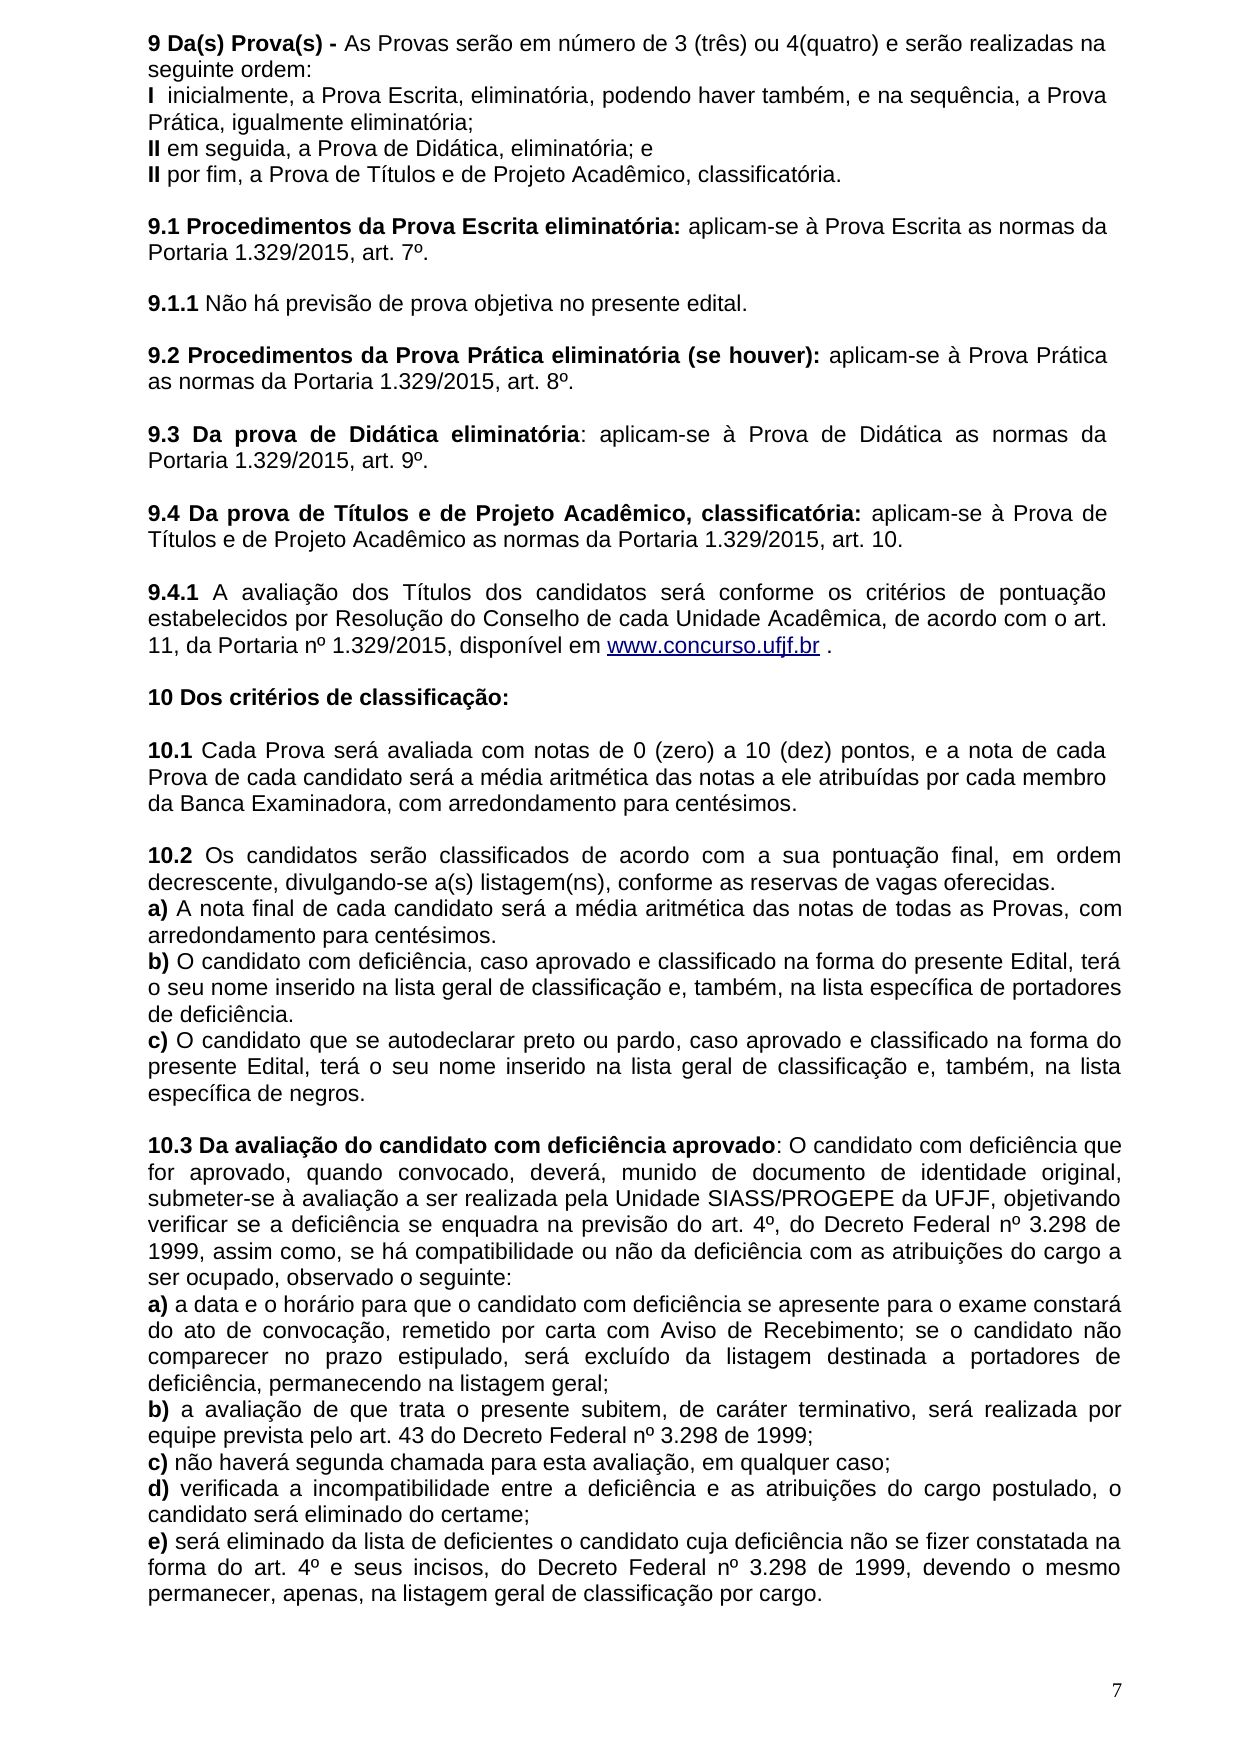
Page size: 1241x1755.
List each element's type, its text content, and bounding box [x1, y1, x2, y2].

text a) a data e o horário para que o candidato com deficiência se apresente para o exame constará do ato de convocação, remetido por carta com Aviso de Recebimento; se o candidato não comparecer no prazo estipulado, será excluído da listagem destinada a portadores de deficiência, permanecendo na listagem geral; [148, 1291, 1122, 1396]
text c) O candidato que se autodeclarar preto ou pardo, caso aprovado e classificado na forma do presente Edital, terá o seu nome inserido na lista geral de classificação e, também, na lista específica de negros. [148, 1027, 1122, 1106]
text b) O candidato com deficiência, caso aprovado e classificado na forma do presente Edital, terá o seu nome inserido na lista geral de classificação e, também, na lista específica de portadores de deficiência. [148, 948, 1122, 1027]
text 10.1 Cada Prova será avaliada com notas de 0 (zero) a 10 (dez) pontos, e a nota de cada Prova de cada candidato será a média aritmética das notas a ele atribuídas por cada membro da Banca Examinadora, com arredondamento para centésimos. [148, 737, 1107, 816]
text 9.4.1 A avaliação dos Títulos dos candidatos será conforme os critérios de pontuação estabelecidos por Resolução do Conselho de cada Unidade Acadêmica, de acordo com o art. 11, da Portaria nº 1.329/2015, disponível em www.concurso.ufjf.br . [148, 579, 1107, 658]
text I inicialmente, a Prova Escrita, eliminatória, podendo haver também, e na sequência, a Prova Prática, igualmente eliminatória; [148, 82, 1107, 135]
text 10.2 Os candidatos serão classificados de acordo com a sua pontuação final, em ordem decrescente, divulgando-se a(s) listagem(ns), conforme as reservas de vagas oferecidas. [148, 842, 1122, 895]
text 9.1 Procedimentos da Prova Escrita eliminatória: aplicam-se à Prova Escrita as normas da Portaria 1.329/2015, art. 7º. [148, 213, 1107, 265]
text 10 Dos critérios de classificação: [148, 684, 1122, 711]
text 9.4 Da prova de Títulos e de Projeto Acadêmico, classificatória: aplicam-se à Prova de Títulos e de Projeto Acadêmico as normas da Portaria 1.329/2015, art. 10. [148, 500, 1107, 553]
text e) será eliminado da lista de deficientes o candidato cuja deficiência não se fizer constatada na forma do art. 4º e seus incisos, do Decreto Federal nº 3.298 de 1999, devendo o mesmo permanecer, apenas, na listagem geral de classificação por cargo. [148, 1528, 1122, 1607]
text c) não haverá segunda chamada para esta avaliação, em qualquer caso; [148, 1449, 1122, 1475]
text 10.3 Da avaliação do candidato com deficiência aprovado: O candidato com deficiência que for aprovado, quando convocado, deverá, munido de documento de identidade original, submeter-se à avaliação a ser realizada pela Unidade SIASS/PROGEPE da UFJF, objetivando verificar se a deficiência se enquadra na previsão do art. 4º, do Decreto Federal nº 3.298 de 1999, assim como, se há compatibilidade ou não da deficiência com as atribuições do cargo a ser ocupado, observado o seguinte: [148, 1132, 1122, 1291]
text 9 Da(s) Prova(s) - As Provas serão em número de 3 (três) ou 4(quatro) e serão realizadas na seguinte ordem: [148, 29, 1107, 82]
text II por fim, a Prova de Títulos e de Projeto Acadêmico, classificatória. [148, 161, 1107, 188]
text d) verificada a incompatibilidade entre a deficiência e as atribuições do cargo postulado, o candidato será eliminado do certame; [148, 1475, 1122, 1528]
text II em seguida, a Prova de Didática, eliminatória; e [148, 135, 1107, 161]
text 9.2 Procedimentos da Prova Prática eliminatória (se houver): aplicam-se à Prova Prática as normas da Portaria 1.329/2015, art. 8º. [148, 342, 1107, 394]
text 9.1.1 Não há previsão de prova objetiva no presente edital. [148, 290, 1107, 317]
text 9.3 Da prova de Didática eliminatória: aplicam-se à Prova de Didática as normas da Portaria 1.329/2015, art. 9º. [148, 421, 1107, 473]
text b) a avaliação de que trata o presente subitem, de caráter terminativo, será realizada por equipe prevista pelo art. 43 do Decreto Federal nº 3.298 de 1999; [148, 1396, 1122, 1449]
text a) A nota final de cada candidato será a média aritmética das notas de todas as Provas, com arredondamento para centésimos. [148, 895, 1122, 948]
